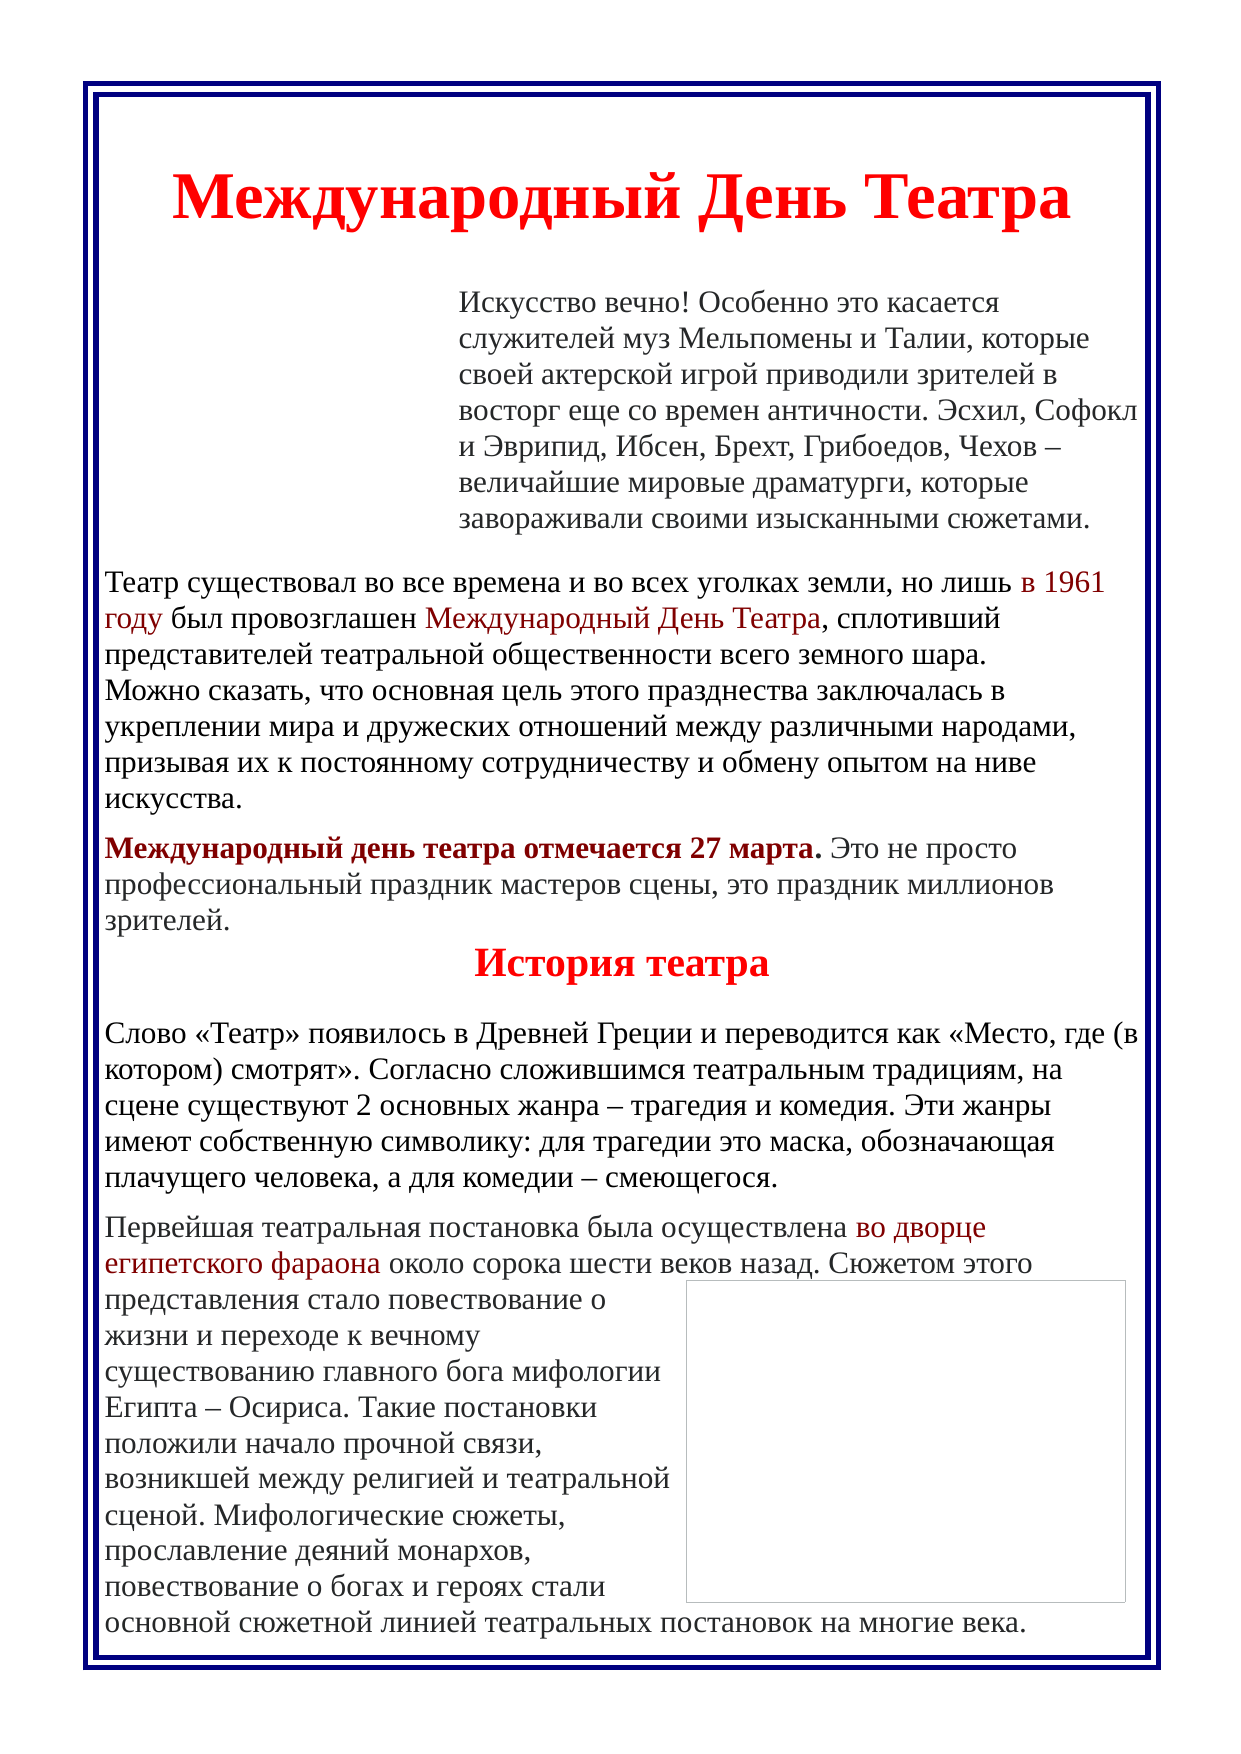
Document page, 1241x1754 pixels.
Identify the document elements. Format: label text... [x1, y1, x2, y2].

text Искусство вечно! Особенно это касается служителей муз Мельпомены и Талии, которые своей актерской игрой приводили зрителей в восторг еще со времен античности. Эсхил, Софокл и Эврипид, Ибсен, Брехт, Грибоедов, Чехов – величайшие мировые драматурги, которые завораживали своими изысканными сюжетами. [104, 245, 1139, 535]
text Слово «Театр» появилось в Древней Греции и переводится как «Место, где (в котором) смотрят». Согласно сложившимся театральным традициям, на сцене существуют 2 основных жанра – трагедия и комедия. Эти жанры имеют собственную символику: для трагедии это маска, обозначающая плачущего человека, а для комедии – смеющегося. [104, 1014, 1139, 1194]
text История театра [104, 937, 1139, 985]
text Первейшая театральная постановка была осуществлена во дворце египетского фараона около сорока шести веков назад. Сюжетом этого представления стало повествование о жизни и переходе к вечному существованию главного бога мифологии Египта – Осириса. Такие постановки положили начало прочной связи, возникшей между религией и театральной сценой. Мифологические сюжеты, прославление деяний монархов, повествование о богах и героях стали основной сюжетной линией театральных постановок на многие века. [104, 1208, 1139, 1639]
title Международный День Театра [104, 156, 1139, 233]
text Можно сказать, что основная цель этого празднества заключалась в укреплении мира и дружеских отношений между различными народами, призывая их к постоянному сотрудничеству и обмену опытом на ниве искусства. [104, 672, 1139, 815]
text Международный день театра отмечается 27 марта. Это не просто профессиональный праздник мастеров сцены, это праздник миллионов зрителей. [104, 830, 1139, 937]
text Театр существовал во все времена и во всех уголках земли, но лишь в 1961 году был провозглашен Международный День Театра, сплотивший представителей театральной общественности всего земного шара. [104, 564, 1139, 672]
